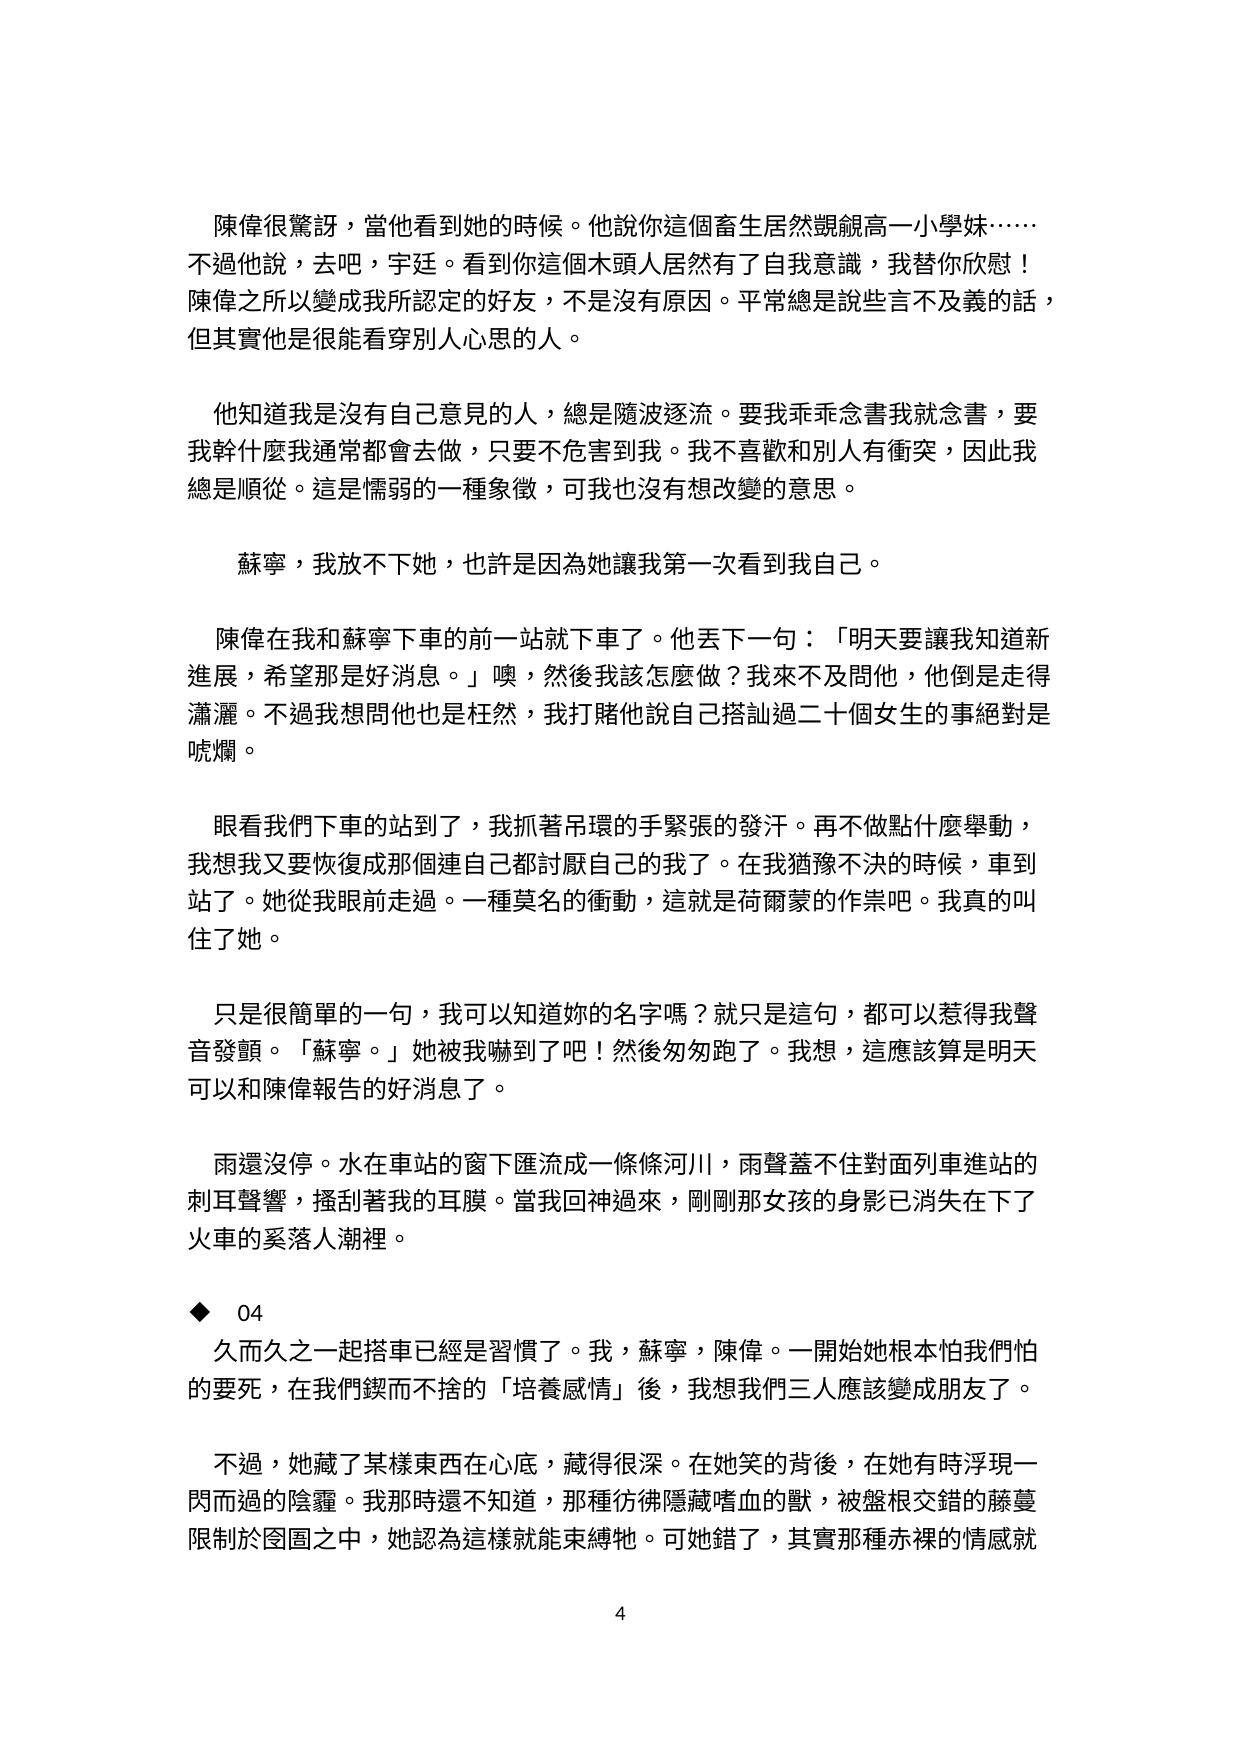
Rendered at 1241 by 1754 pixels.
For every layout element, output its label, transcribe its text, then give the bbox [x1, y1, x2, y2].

text 只是很簡單的一句，我可以知道妳的名字嗎？就只是這句，都可以惹得我聲音發顫。「蘇寧。」她被我嚇到了吧！然後匆匆跑了。我想，這應該算是明天可以和陳偉報告的好消息了。 [187, 993, 1053, 1106]
text 蘇寧，我放不下她，也許是因為她讓我第一次看到我自己。 [187, 543, 1053, 581]
list 04 [187, 1293, 1053, 1331]
text 他知道我是沒有自己意見的人，總是隨波逐流。要我乖乖念書我就念書，要我幹什麼我通常都會去做，只要不危害到我。我不喜歡和別人有衝突，因此我總是順從。這是懦弱的一種象徵，可我也沒有想改變的意思。 [187, 393, 1053, 506]
text 陳偉之所以變成我所認定的好友，不是沒有原因。平常總是說些言不及義的話，但其實他是很能看穿別人心思的人。 [187, 281, 1053, 356]
text 陳偉很驚訝，當他看到她的時候。他說你這個畜生居然覬覦高一小學妹……不過他說，去吧，宇廷。看到你這個木頭人居然有了自我意識，我替你欣慰！ [187, 206, 1053, 281]
text 雨還沒停。水在車站的窗下匯流成一條條河川，雨聲蓋不住對面列車進站的刺耳聲響，搔刮著我的耳膜。當我回神過來，剛剛那女孩的身影已消失在下了火車的奚落人潮裡。 [187, 1143, 1053, 1256]
text 陳偉在我和蘇寧下車的前一站就下車了。他丟下一句：「明天要讓我知道新進展，希望那是好消息。」噢，然後我該怎麼做？我來不及問他，他倒是走得瀟灑。不過我想問他也是枉然，我打賭他說自己搭訕過二十個女生的事絕對是唬爛。 [187, 618, 1053, 768]
text 久而久之一起搭車已經是習慣了。我，蘇寧，陳偉。一開始她根本怕我們怕的要死，在我們鍥而不捨的「培養感情」後，我想我們三人應該變成朋友了。 [187, 1331, 1053, 1406]
text 不過，她藏了某樣東西在心底，藏得很深。在她笑的背後，在她有時浮現一閃而過的陰霾。我那時還不知道，那種彷彿隱藏嗜血的獸，被盤根交錯的藤蔓限制於囹圄之中，她認為這樣就能束縛牠。可她錯了，其實那種赤裸的情感就 [187, 1443, 1053, 1556]
text 眼看我們下車的站到了，我抓著吊環的手緊張的發汗。再不做點什麼舉動，我想我又要恢復成那個連自己都討厭自己的我了。在我猶豫不決的時候，車到站了。她從我眼前走過。一種莫名的衝動，這就是荷爾蒙的作祟吧。我真的叫住了她。 [187, 806, 1053, 956]
